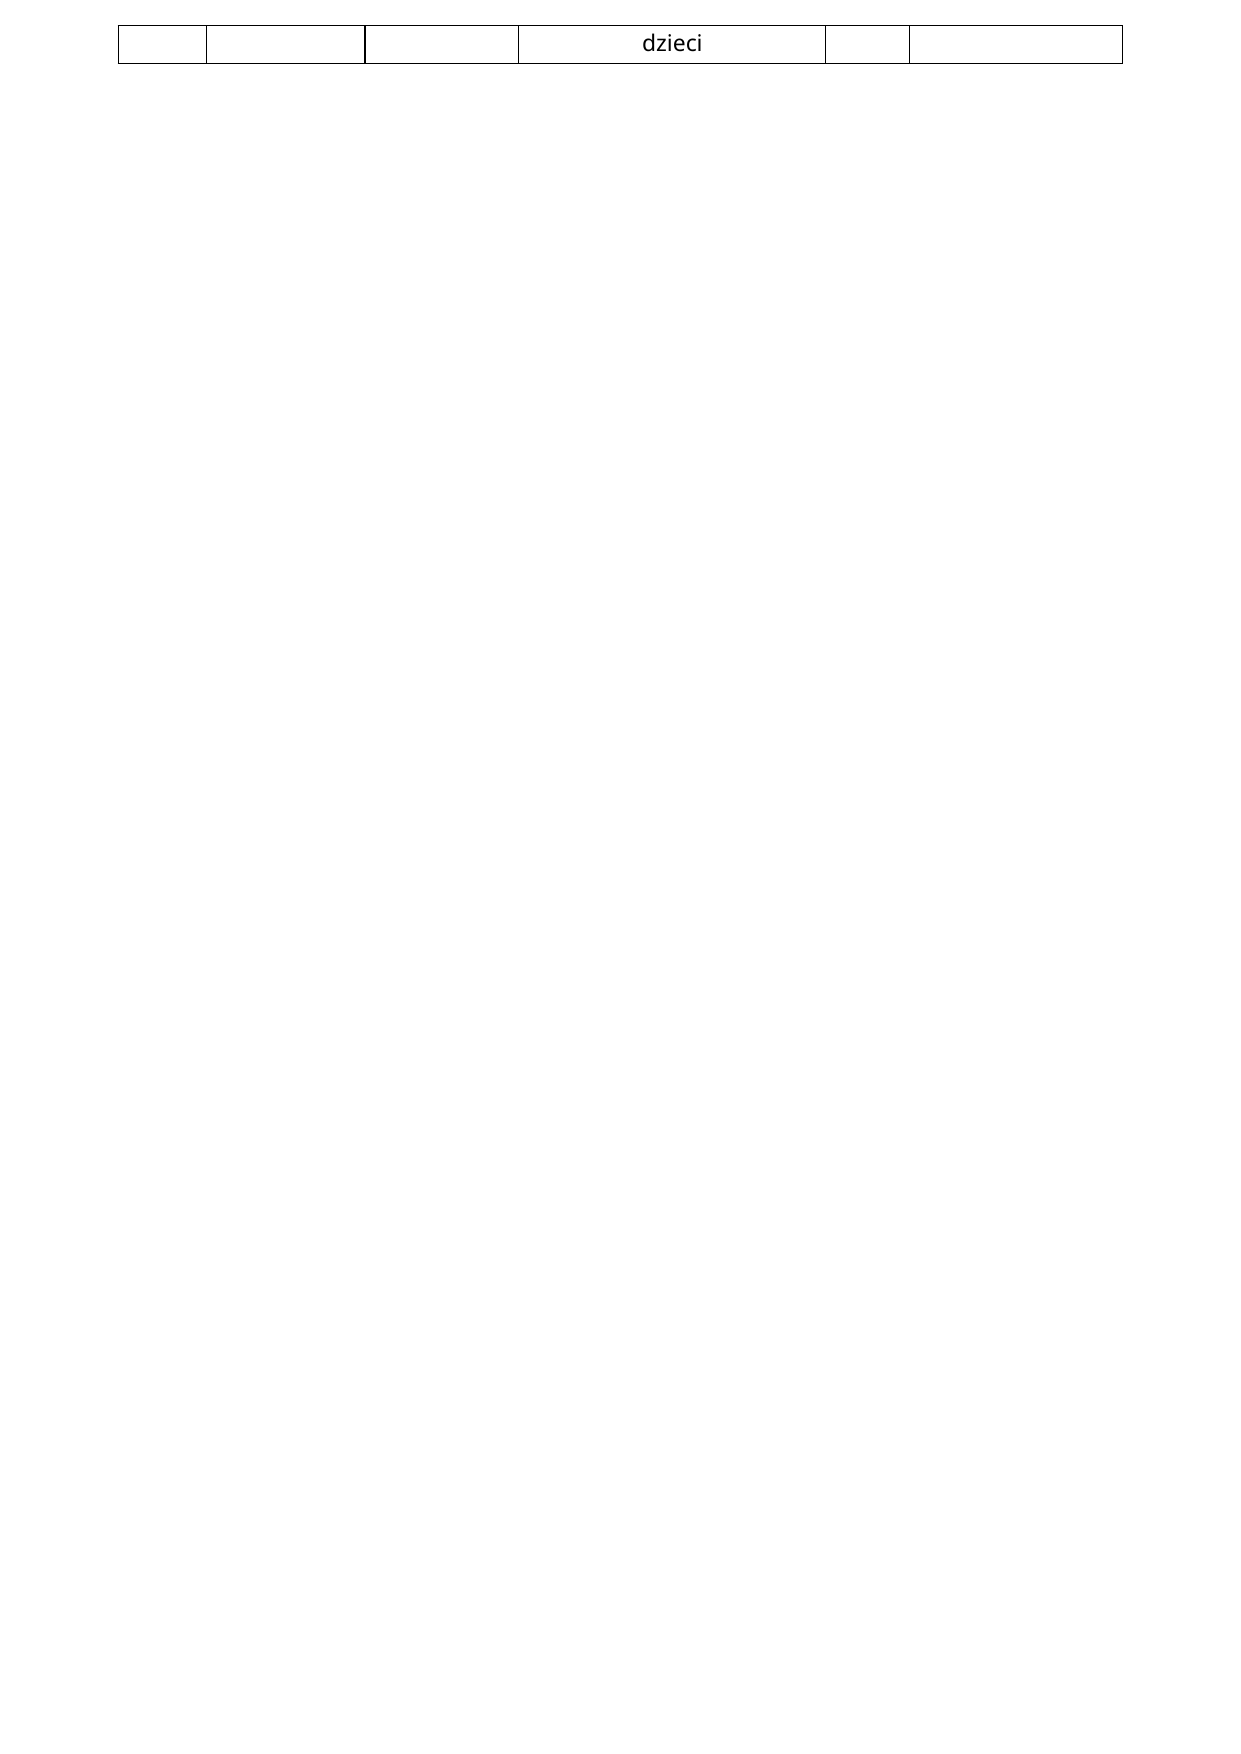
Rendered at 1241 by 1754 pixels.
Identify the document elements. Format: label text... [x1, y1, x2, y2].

table_cell [207, 26, 364, 62]
table_cell [366, 26, 518, 62]
table_cell [119, 26, 206, 62]
table_cell [910, 26, 1122, 62]
table_cell dzieci [519, 26, 825, 62]
table_cell [826, 26, 909, 62]
